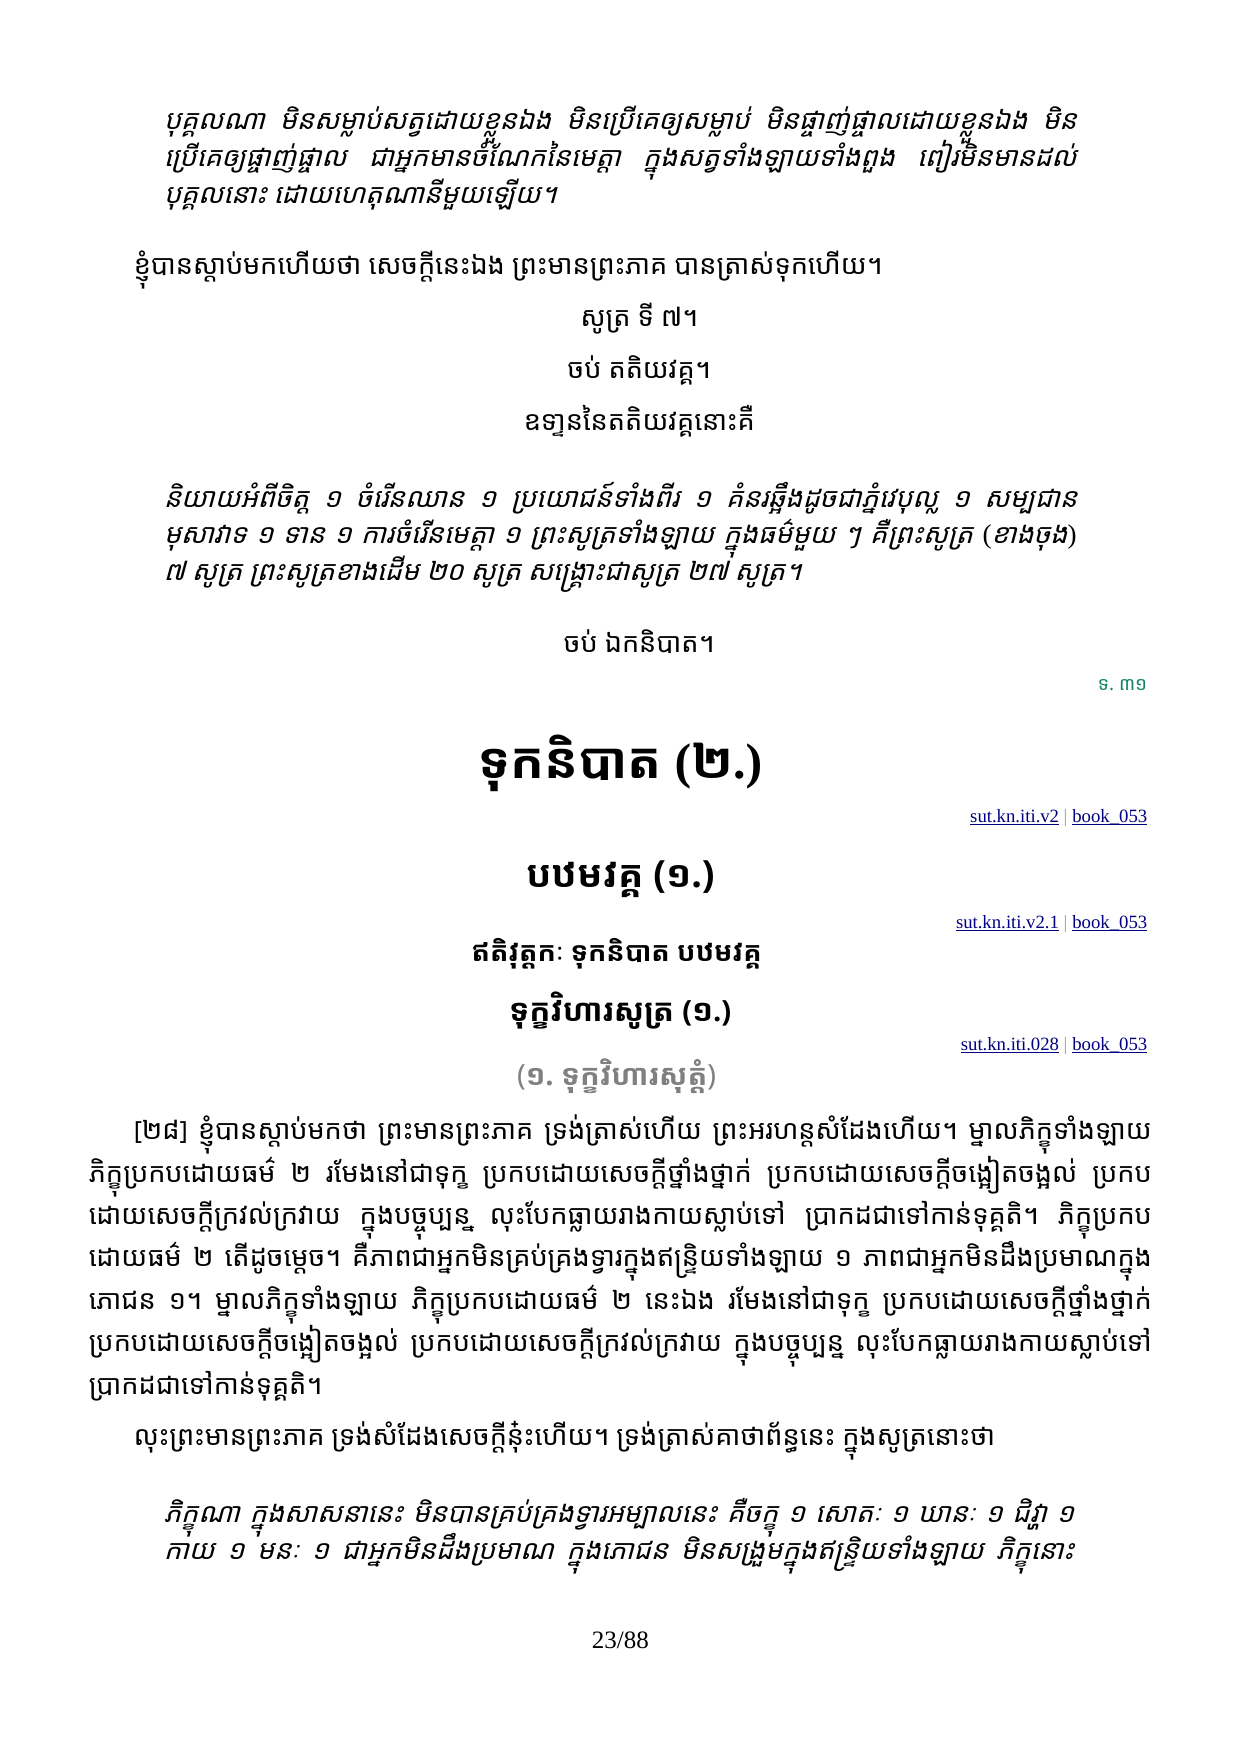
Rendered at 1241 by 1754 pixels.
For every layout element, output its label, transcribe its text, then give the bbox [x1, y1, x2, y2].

text សូត្រ ទី ៧។ [88, 297, 1152, 334]
subtitle ទុក្ខវិហារសូត្រ (១.) [88, 987, 1152, 1030]
text ឧទា្ទននៃតតិយវគ្គ​នោះ​គឺ [88, 401, 1152, 438]
subtitle បឋមវគ្គ (១.) [88, 848, 1152, 899]
text [២៨] ខ្ញុំ​បាន​ស្ដាប់​មក​ថា ព្រះ​មាន​ព្រះ​ភាគ ទ្រង់​ត្រាស់​ហើយ ព្រះ​អរហន្ត​សំដែង​ហើយ។ ម្នាល​ភិក្ខុ​ទាំង​ឡាយ ភិក្ខុ​ប្រកប​ដោយ​ធម៌ ២ រមែង​នៅ​ជា​ទុក្ខ ប្រកប​ដោយ​សេចក្ដី​ថ្នាំង​ថ្នាក់ ប្រកប​ដោយ​សេចក្ដី​ចង្អៀត​ចង្អល់ ប្រកប​ដោយ​សេចក្ដី​ក្រវល់​ក្រវាយ ក្នុង​បច្ចុប្បន្ន លុះ​បែក​ធ្លាយ​រាង​កាយ​ស្លាប់​ទៅ ប្រាកដ​ជា​ទៅ​កាន់​ទុគ្គតិ។ ភិក្ខុ​ប្រកប​ដោយ​ធម៌ ២ តើ​ដូច​ម្ដេច។ គឺ​ភាព​ជា​អ្នក​មិន​គ្រប់​គ្រង​ទ្វារ​ក្នុង​ឥន្ទ្រិយ​ទាំង​ឡាយ ១ ភាពជា​អ្នក​មិន​ដឹង​ប្រមាណ​ក្នុង​ភោជន ១។ ម្នាល​ភិក្ខុ​ទាំង​ឡាយ ភិក្ខុ​ប្រកប​ដោយ​ធម៌ ២ នេះ​ឯង រមែង​នៅជា​ទុក្ខ ប្រកប​ដោយ​សេចក្ដី​ថ្នាំង​ថ្នាក់ ប្រកប​ដោយ​សេចក្ដី​ចង្អៀត​ចង្អល់ ប្រកប​ដោយ​សេចក្ដី​ក្រវល់​ក្រវាយ ក្នុង​បច្ចុប្បន្ន លុះ​បែក​ធ្លាយ​រាង​កាយ​ស្លាប់​ទៅ ប្រាកដ​ជា​ទៅ​កាន់​ទុគ្គតិ។ [88, 1111, 1152, 1402]
text បុគ្គល​ណា មិន​សម្លាប់​សត្វ​ដោយ​ខ្លួន​ឯង មិន​ប្រើ​គេ​ឲ្យ​សម្លាប់ មិន​ផ្ចាញ់​ផ្ចាល​ដោយ​ខ្លួន​ឯង មិន​ប្រើ​គេ​ឲ្យ​ផ្ចាញ់​ផ្ចាល ជា​អ្នក​មាន​ចំណែក​នៃ​មេត្តា ក្នុង​សត្វ​ទាំង​ឡាយ​ទាំង​ពួង ពៀរ​មិន​មាន​ដល់​បុគ្គល​នោះ ដោយ​ហេតុ​ណា​នី​មួយ​ឡើយ។ [163, 100, 1077, 211]
text ចប់ តតិយវគ្គ។ [88, 349, 1152, 386]
text ខ្ញុំ​បាន​ស្ដាប់​មក​ហើយ​ថា សេចក្ដី​នេះ​ឯង ព្រះ​មាន​ព្រះ​ភាគ បាន​ត្រាស់​ទុក​ហើយ។ [88, 246, 1152, 283]
text ទ. ៣១ [88, 671, 1152, 696]
text លុះ​ព្រះ​មាន​ព្រះ​ភាគ ទ្រង់​សំដែង​សេចក្ដី​នុ៎ះ​ហើយ។ ទ្រង់​ត្រាស់​គាថា​ព័ន្ធ​នេះ ក្នុង​សូត្រ​នោះ​ថា [88, 1417, 1152, 1454]
text ឥតិវុត្តកៈ ទុកនិបាត បឋមវគ្គ [88, 933, 1152, 970]
subtitle ទុកនិបាត (២.) [88, 725, 1152, 793]
text និយាយ​អំពីចិត្ត ១ ចំរើន​ឈាន ១ ប្រយោជន៍​ទាំង​ពីរ ១ គំនរ​ឆ្អឹង​ដូច​ជា​ភ្នំ​វេបុល្ល ១ សម្បជាន​មុសាវាទ ១ ទាន ១ ការ​ចំរើន​មេត្តា ១ ព្រះ​សូត្រ​ទាំង​ឡាយ ក្នុង​ធម៌​មួយ ៗ គឺ​ព្រះ​សូត្រ (ខាងចុង) ៧ សូត្រ ព្រះ​សូត្រ​ខាង​ដើម ២០ សូត្រ សង្គ្រោះ​ជា​សូត្រ ២៧ សូត្រ។ [163, 478, 1077, 589]
subtitle (១. ទុក្ខវិហារសុត្តំ) [88, 1054, 1152, 1094]
text sut.kn.iti.028 | book_053 [88, 1033, 1152, 1054]
text sut.kn.iti.v2.1 | book_053 [88, 911, 1152, 933]
text sut.kn.iti.v2 | book_053 [88, 805, 1152, 827]
text ភិក្ខុ​ណា ក្នុង​សាសនា​នេះ មិន​បាន​គ្រប់​គ្រង​ទ្វារ​អម្បាល​នេះ គឺ​ចក្ខុ ១ សោតៈ ១ ឃានៈ ១ ជិវ្ហា ១ កាយ ១ មនៈ ១ ជា​អ្នក​មិន​ដឹង​ប្រមាណ ក្នុង​ភោជន មិន​សង្រួម​ក្នុង​ឥន្ទ្រិយ​ទាំង​ឡាយ ភិក្ខុ​នោះ តែង​បាន​នូវ​សេចក្ដី​ទុក្ខ គឺ​ទុក្ខ​ក្នុង​កាយ​ផង ទុក្ខ​ក្នុង​ចិត្ត​ផង ភិក្ខុ​បែប​នោះ មាន​កាយ​ក្តៅ​ក្រហាយ មាន​ចិត្ត​ក្តៅ​ក្រហាយ តែង​នៅ​ជា​ទុក្ខ​ទាំង​ថ្ងៃ​ទាំងយប់​។ [163, 1494, 1077, 1568]
text ចប់ ឯកនិបាត។ [88, 623, 1152, 660]
